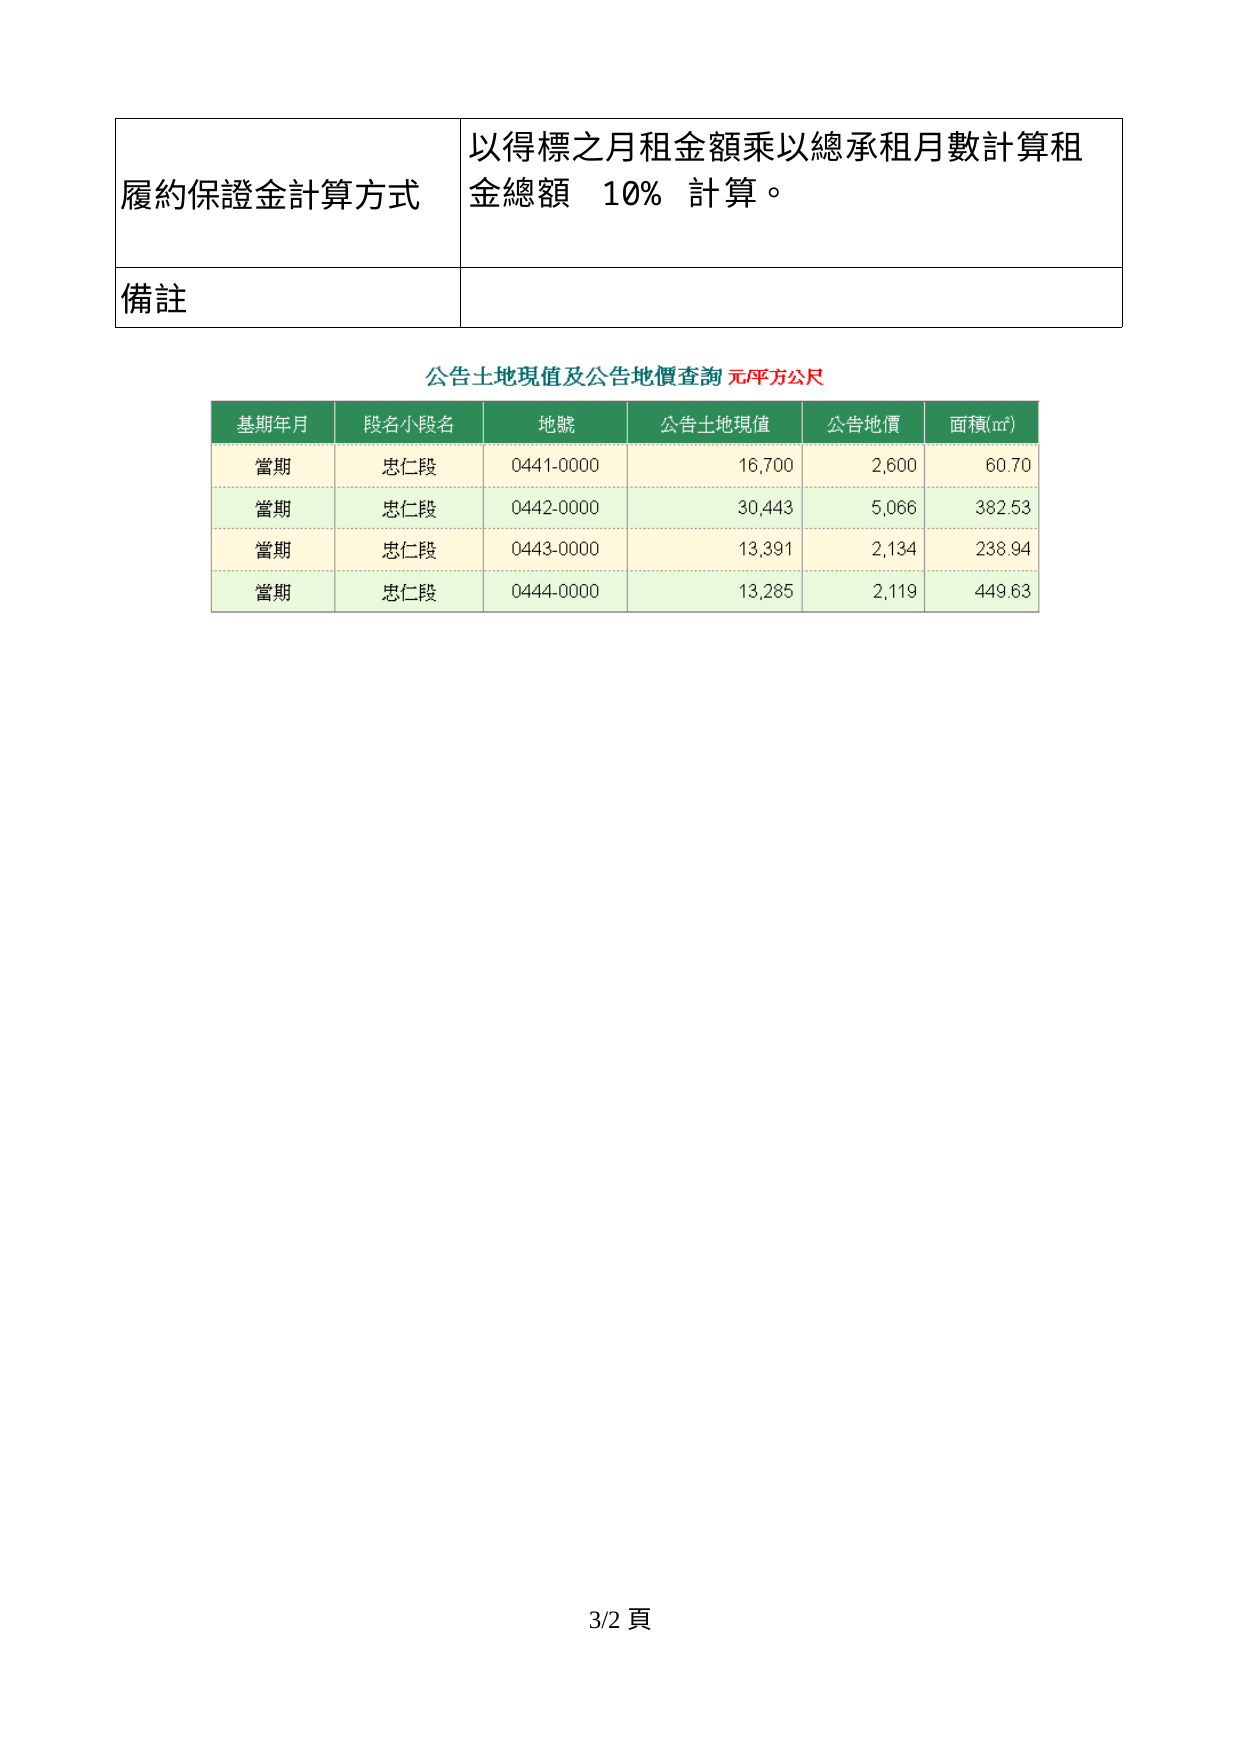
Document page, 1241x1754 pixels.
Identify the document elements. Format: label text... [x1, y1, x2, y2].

table_cell 備註 [116, 268, 460, 327]
picture [164, 339, 1076, 623]
table_cell [461, 268, 1122, 327]
table_cell 履約保證金計算方式 [116, 119, 460, 267]
table_cell 以得標之月租金額乘以總承租月數計算租金總額 10% 計算。 [461, 119, 1122, 267]
